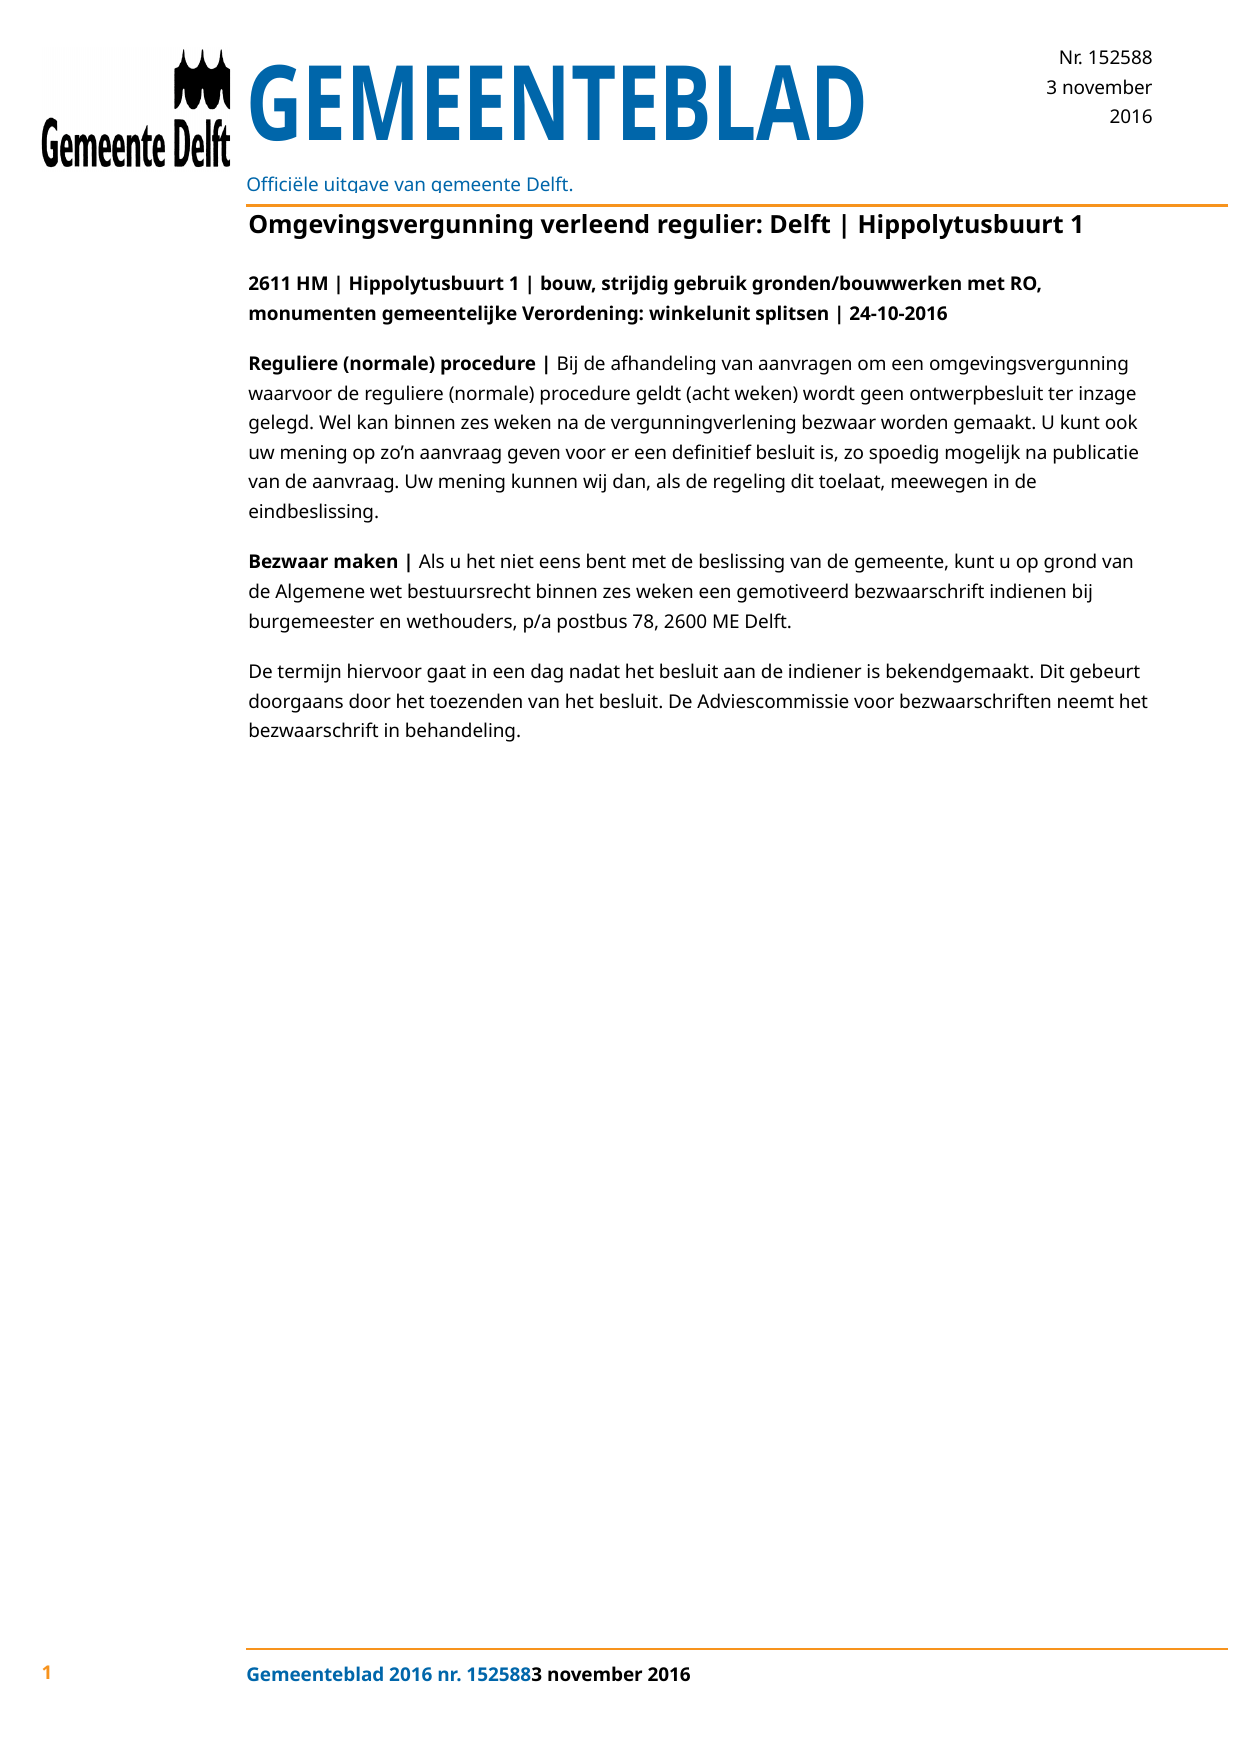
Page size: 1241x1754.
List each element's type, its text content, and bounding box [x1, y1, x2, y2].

picture [41, 47, 231, 172]
text Omgevingsvergunning verleend regulier: Delft | Hippolytusbuurt 1 [248, 207, 1152, 241]
text De termijn hiervoor gaat in een dag nadat het besluit aan de indiener is bekendgemaakt. Dit gebeurt doorgaans door het toezenden van het besluit. De Adviescommissie voor bezwaarschriften neemt het bezwaarschrift in behandeling. [248, 658, 1152, 743]
text Reguliere (normale) procedure | Bij de afhandeling van aanvragen om een omgevingsvergunning waarvoor de reguliere (normale) procedure geldt (acht weken) wordt geen ontwerpbesluit ter inzage gelegd. Wel kan binnen zes weken na de vergunningverlening bezwaar worden gemaakt. U kunt ook uw mening op zo’n aanvraag geven voor er een definitief besluit is, zo spoedig mogelijk na publicatie van de aanvraag. Uw mening kunnen wij dan, als de regeling dit toelaat, meewegen in de eindbeslissing. [248, 350, 1152, 524]
text 2611 HM | Hippolytusbuurt 1 | bouw, strijdig gebruik gronden/bouwwerken met RO, monumenten gemeentelijke Verordening: winkelunit splitsen | 24-10-2016 [248, 270, 1152, 326]
text Bezwaar maken | Als u het niet eens bent met de beslissing van de gemeente, kunt u op grond van de Algemene wet bestuursrecht binnen zes weken een gemotiveerd bezwaarschrift indienen bij burgemeester en wethouders, p/a postbus 78, 2600 ME Delft. [248, 549, 1152, 633]
